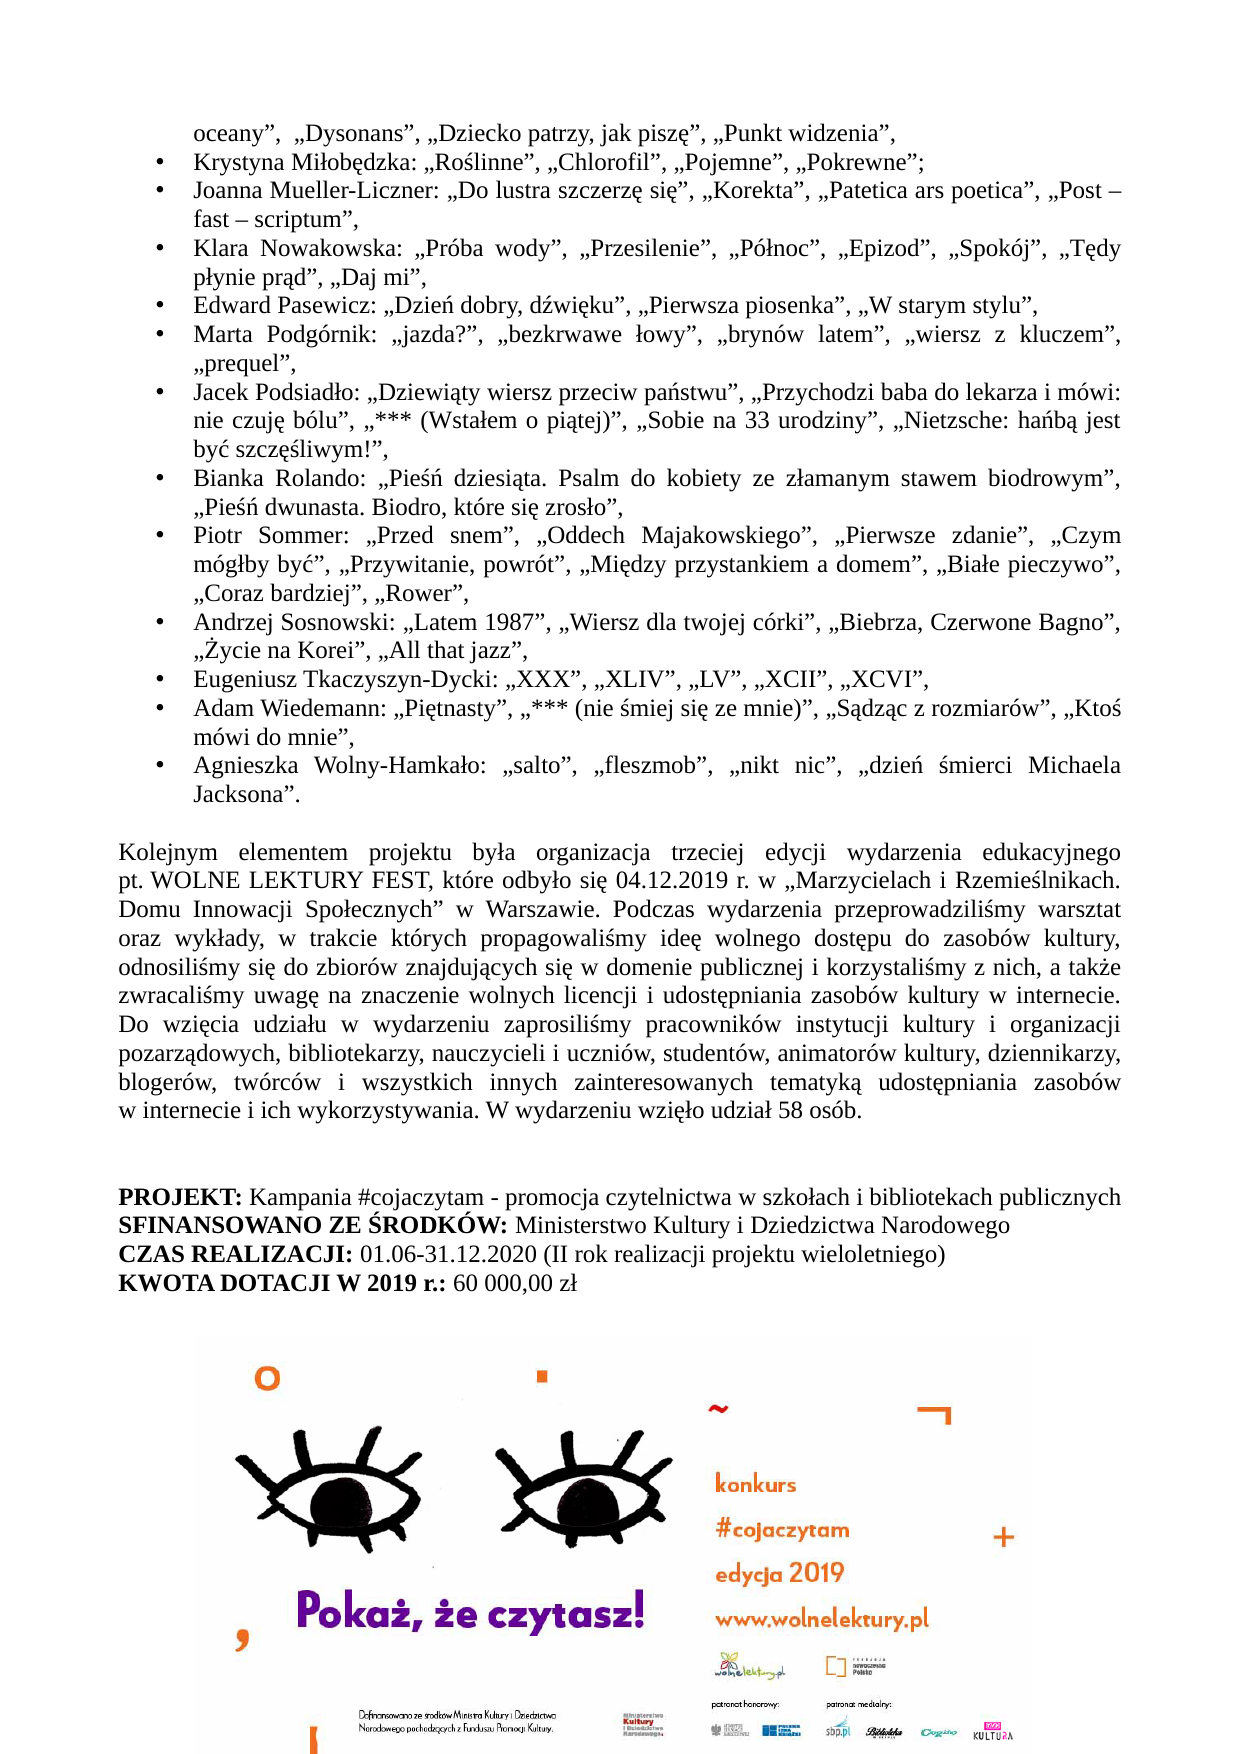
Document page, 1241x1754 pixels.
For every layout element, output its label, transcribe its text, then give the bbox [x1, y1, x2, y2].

list Edward Pasewicz: „Dzień dobry, dźwięku”, „Pierwsza piosenka”, „W starym stylu”, [156, 291, 1122, 319]
list Piotr Sommer: „Przed snem”, „Oddech Majakowskiego”, „Pierwsze zdanie”, „Czym mógłby być”, „Przywitanie, powrót”, „Między przystankiem a domem”, „Białe pieczywo”, „Coraz bardziej”, „Rower”, [156, 521, 1122, 607]
list Klara Nowakowska: „Próba wody”, „Przesilenie”, „Północ”, „Epizod”, „Spokój”, „Tędy płynie prąd”, „Daj mi”, [156, 233, 1122, 291]
text SFINANSOWANO ZE ŚRODKÓW: Ministerstwo Kultury i Dziedzictwa Narodowego [118, 1211, 1122, 1239]
text CZAS REALIZACJI: 01.06-31.12.2020 (II rok realizacji projektu wieloletniego) [118, 1239, 1122, 1268]
list Bianka Rolando: „Pieśń dziesiąta. Psalm do kobiety ze złamanym stawem biodrowym”, „Pieśń dwunasta. Biodro, które się zrosło”, [156, 463, 1122, 521]
text KWOTA DOTACJI W 2019 r.: 60 000,00 zł [118, 1268, 1122, 1297]
list Krystyna Miłobędzka: „Roślinne”, „Chlorofil”, „Pojemne”, „Pokrewne”; [156, 147, 1122, 176]
text PROJEKT: Kampania #cojaczytam - promocja czytelnictwa w szkołach i bibliotekach publicznych [118, 1182, 1122, 1211]
list Marta Podgórnik: „jazda?”, „bezkrwawe łowy”, „brynów latem”, „wiersz z kluczem”, „prequel”, [156, 319, 1122, 377]
list Jacek Podsiadło: „Dziewiąty wiersz przeciw państwu”, „Przychodzi baba do lekarza i mówi: nie czuję bólu”, „*** (Wstałem o piątej)”, „Sobie na 33 urodziny”, „Nietzsche: hańbą jest być szczęśliwym!”, [156, 377, 1122, 463]
picture [195, 1335, 1032, 1754]
list Eugeniusz Tkaczyszyn-Dycki: „XXX”, „XLIV”, „LV”, „XCII”, „XCVI”, [156, 664, 1122, 693]
list Adam Wiedemann: „Piętnasty”, „*** (nie śmiej się ze mnie)”, „Sądząc z rozmiarów”, „Ktoś mówi do mnie”, [156, 693, 1122, 751]
list Agnieszka Wolny-Hamkało: „salto”, „fleszmob”, „nikt nic”, „dzień śmierci Michaela Jacksona”. [156, 751, 1122, 808]
list oceany”, „Dysonans”, „Dziecko patrzy, jak piszę”, „Punkt widzenia”, [156, 118, 1122, 147]
list Andrzej Sosnowski: „Latem 1987”, „Wiersz dla twojej córki”, „Biebrza, Czerwone Bagno”, „Życie na Korei”, „All that jazz”, [156, 607, 1122, 664]
text Kolejnym elementem projektu była organizacja trzeciej edycji wydarzenia edukacyjnego pt. WOLNE LEKTURY FEST, które odbyło się 04.12.2019 r. w „Marzycielach i Rzemieślnikach. Domu Innowacji Społecznych” w Warszawie. Podczas wydarzenia przeprowadziliśmy warsztat oraz wykłady, w trakcie których propagowaliśmy ideę wolnego dostępu do zasobów kultury, odnosiliśmy się do zbiorów znajdujących się w domenie publicznej i korzystaliśmy z nich, a także zwracaliśmy uwagę na znaczenie wolnych licencji i udostępniania zasobów kultury w internecie. Do wzięcia udziału w wydarzeniu zaprosiliśmy pracowników instytucji kultury i organizacji pozarządowych, bibliotekarzy, nauczycieli i uczniów, studentów, animatorów kultury, dziennikarzy, blogerów, twórców i wszystkich innych zainteresowanych tematyką udostępniania zasobów w internecie i ich wykorzystywania. W wydarzeniu wzięło udział 58 osób. [118, 837, 1122, 1124]
list Joanna Mueller-Liczner: „Do lustra szczerzę się”, „Korekta”, „Patetica ars poetica”, „Post – fast – scriptum”, [156, 176, 1122, 233]
